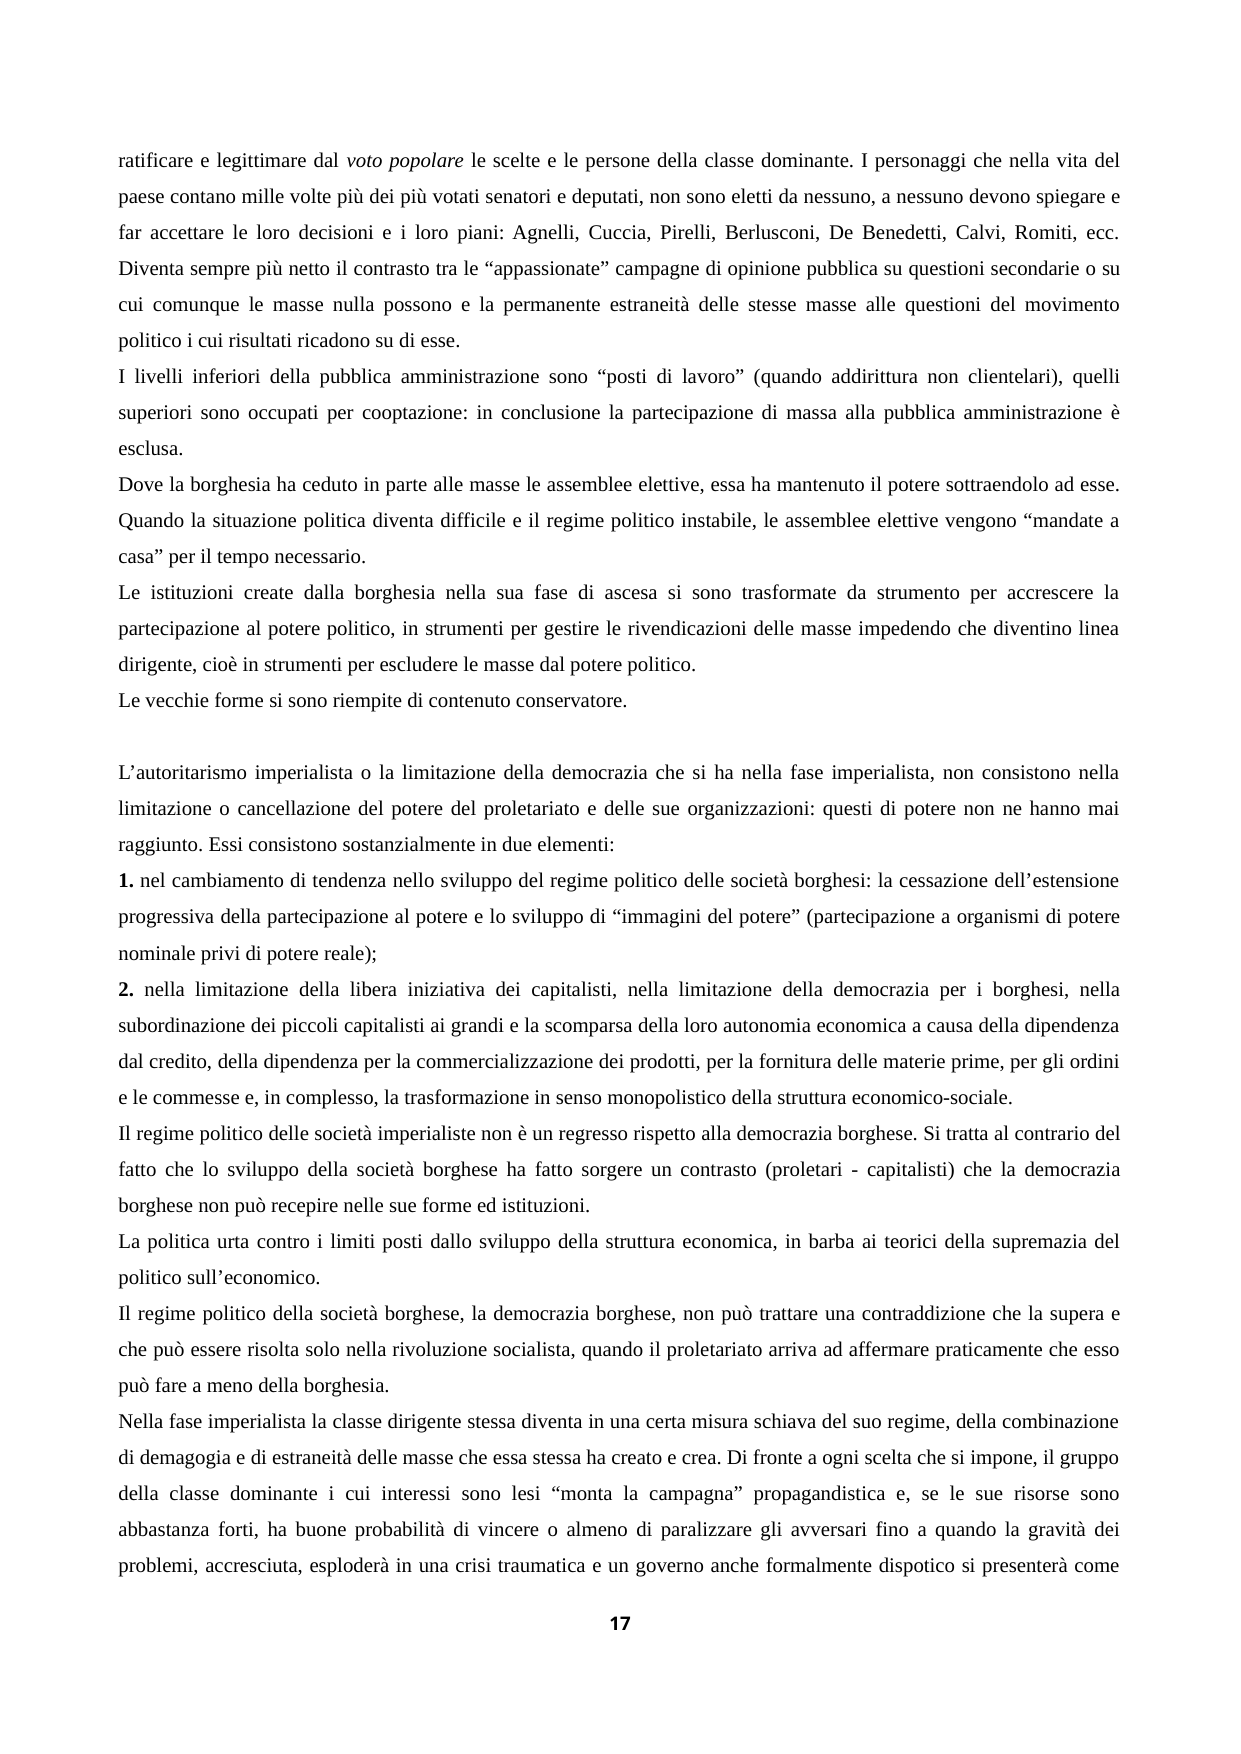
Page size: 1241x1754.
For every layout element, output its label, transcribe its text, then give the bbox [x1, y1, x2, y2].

text 1. nel cambiamento di tendenza nello sviluppo del regime politico delle società borghesi: la cessazione dell’estensione progressiva della partecipazione al potere e lo sviluppo di “immagini del potere” (partecipazione a organismi di potere nominale privi di potere reale); [118, 868, 1122, 964]
text Il regime politico delle società imperialiste non è un regresso rispetto alla democrazia borghese. Si tratta al contrario del fatto che lo sviluppo della società borghese ha fatto sorgere un contrasto (proletari - capitalisti) che la democrazia borghese non può recepire nelle sue forme ed istituzioni. [118, 1121, 1122, 1217]
text Le istituzioni create dalla borghesia nella sua fase di ascesa si sono trasformate da strumento per accrescere la partecipazione al potere politico, in strumenti per gestire le rivendicazioni delle masse impedendo che diventino linea dirigente, cioè in strumenti per escludere le masse dal potere politico. [118, 580, 1122, 676]
text ratificare e legittimare dal voto popolare le scelte e le persone della classe dominante. I personaggi che nella vita del paese contano mille volte più dei più votati senatori e deputati, non sono eletti da nessuno, a nessuno devono spiegare e far accettare le loro decisioni e i loro piani: Agnelli, Cuccia, Pirelli, Berlusconi, De Benedetti, Calvi, Romiti, ecc. Diventa sempre più netto il contrasto tra le “appassionate” campagne di opinione pubblica su questioni secondarie o su cui comunque le masse nulla possono e la permanente estraneità delle stesse masse alle questioni del movimento politico i cui risultati ricadono su di esse. [118, 148, 1122, 352]
text Dove la borghesia ha ceduto in parte alle masse le assemblee elettive, essa ha mantenuto il potere sottraendolo ad esse. Quando la situazione politica diventa difficile e il regime politico instabile, le assemblee elettive vengono “mandate a casa” per il tempo necessario. [118, 472, 1122, 568]
text I livelli inferiori della pubblica amministrazione sono “posti di lavoro” (quando addirittura non clientelari), quelli superiori sono occupati per cooptazione: in conclusione la partecipazione di massa alla pubblica amministrazione è esclusa. [118, 364, 1122, 460]
text Le vecchie forme si sono riempite di contenuto conservatore. [118, 688, 1122, 712]
text Il regime politico della società borghese, la democrazia borghese, non può trattare una contraddizione che la supera e che può essere risolta solo nella rivoluzione socialista, quando il proletariato arriva ad affermare praticamente che esso può fare a meno della borghesia. [118, 1301, 1122, 1397]
text La politica urta contro i limiti posti dallo sviluppo della struttura economica, in barba ai teorici della supremazia del politico sull’economico. [118, 1229, 1122, 1289]
text Nella fase imperialista la classe dirigente stessa diventa in una certa misura schiava del suo regime, della combinazione di demagogia e di estraneità delle masse che essa stessa ha creato e crea. Di fronte a ogni scelta che si impone, il gruppo della classe dominante i cui interessi sono lesi “monta la campagna” propagandistica e, se le sue risorse sono abbastanza forti, ha buone probabilità di vincere o almeno di paralizzare gli avversari fino a quando la gravità dei problemi, accresciuta, esploderà in una crisi traumatica e un governo anche formalmente dispotico si presenterà come [118, 1409, 1122, 1577]
text L’autoritarismo imperialista o la limitazione della democrazia che si ha nella fase imperialista, non consistono nella limitazione o cancellazione del potere del proletariato e delle sue organizzazioni: questi di potere non ne hanno mai raggiunto. Essi consistono sostanzialmente in due elementi: [118, 760, 1122, 856]
text 2. nella limitazione della libera iniziativa dei capitalisti, nella limitazione della democrazia per i borghesi, nella subordinazione dei piccoli capitalisti ai grandi e la scomparsa della loro autonomia economica a causa della dipendenza dal credito, della dipendenza per la commercializzazione dei prodotti, per la fornitura delle materie prime, per gli ordini e le commesse e, in complesso, la trasformazione in senso monopolistico della struttura economico-sociale. [118, 977, 1122, 1109]
